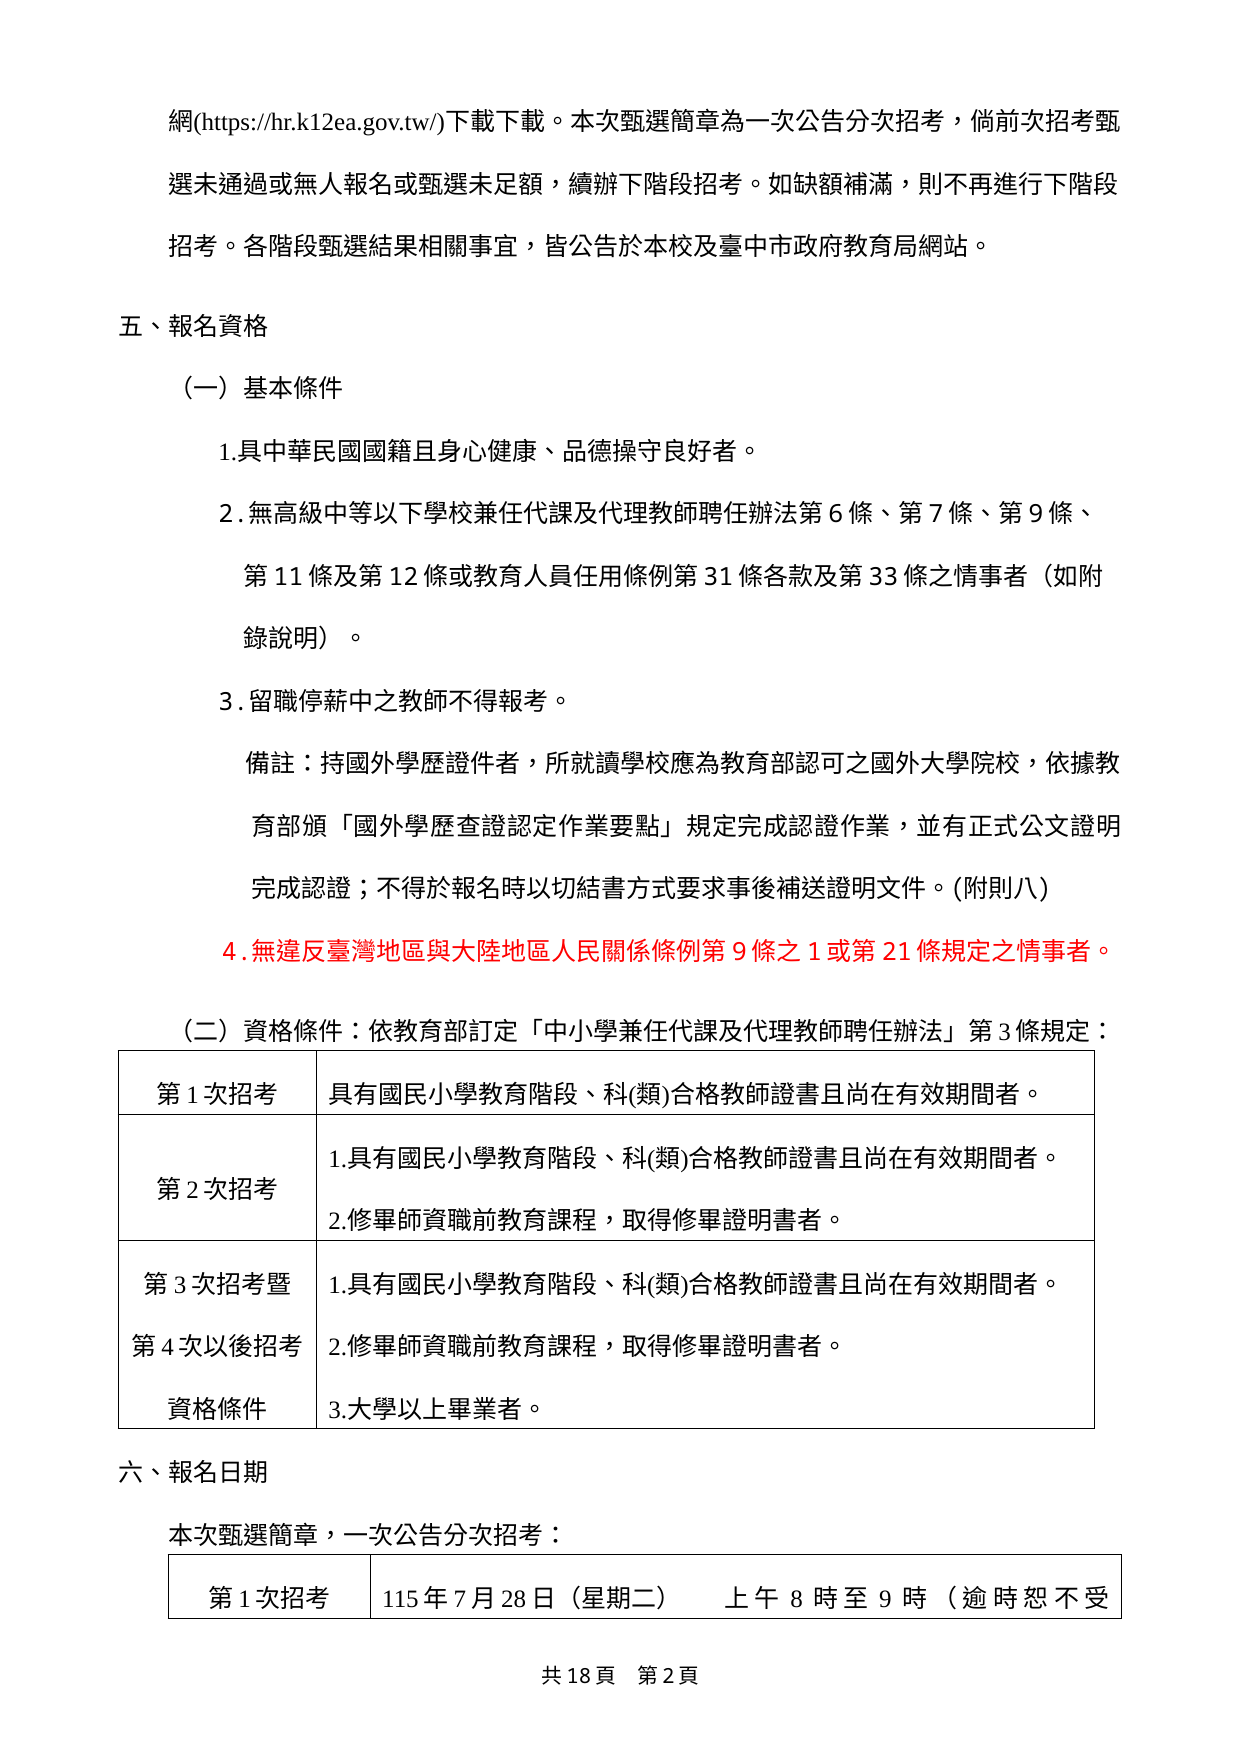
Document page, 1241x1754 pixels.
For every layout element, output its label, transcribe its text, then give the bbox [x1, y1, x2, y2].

text 五、報名資格 [118, 283, 1122, 345]
text （一）基本條件 [168, 345, 1122, 408]
text 3.留職停薪中之教師不得報考。 [218, 658, 1122, 720]
table_header 上午8時至9時（逾時恕不受 [713, 1555, 1121, 1618]
table_header 第1次招考 [169, 1555, 370, 1618]
text 2.無高級中等以下學校兼任代課及代理教師聘任辦法第6條、第7條、第9條、第11條及第12條或教育人員任用條例第31條各款及第33條之情事者（如附錄說明）。 [218, 470, 1122, 658]
table_cell 1.具有國民小學教育階段、科(類)合格教師證書且尚在有效期間者。 2.修畢師資職前教育課程，取得修畢證明書者。 [317, 1115, 1094, 1240]
table_header 具有國民小學教育階段、科(類)合格教師證書且尚在有效期間者。 [317, 1051, 1094, 1114]
text （二）資格條件：依教育部訂定「中小學兼任代課及代理教師聘任辦法」第3條規定： [168, 988, 1122, 1050]
text 備註：持國外學歷證件者，所就讀學校應為教育部認可之國外大學院校，依據教育部頒「國外學歷查證認定作業要點」規定完成認證作業，並有正式公文證明完成認證；不得於報名時以切結書方式要求事後補送證明文件。(附則八) [170, 720, 1122, 908]
table_cell 1.具有國民小學教育階段、科(類)合格教師證書且尚在有效期間者。 2.修畢師資職前教育課程，取得修畢證明書者。 3.大學以上畢業者。 [317, 1241, 1094, 1428]
text 4.無違反臺灣地區與大陸地區人民關係條例第9條之1或第21條規定之情事者。 [222, 908, 1122, 970]
table_cell 第2次招考 [119, 1115, 316, 1240]
text 網(https://hr.k12ea.gov.tw/)下載下載。本次甄選簡章為一次公告分次招考，倘前次招考甄選未通過或無人報名或甄選未足額，續辦下階段招考。如缺額補滿，則不再進行下階段招考。各階段甄選結果相關事宜，皆公告於本校及臺中市政府教育局網站。 [118, 78, 1122, 266]
table_header 115年7月28日（星期二） [371, 1555, 713, 1618]
table_cell 第3次招考暨 第4次以後招考資格條件 [119, 1241, 316, 1428]
table_header 第1次招考 [119, 1051, 316, 1114]
text 六、報名日期 本次甄選簡章，一次公告分次招考： [118, 1429, 1122, 1554]
text 1.具中華民國國籍且身心健康、品德操守良好者。 [218, 408, 1122, 470]
